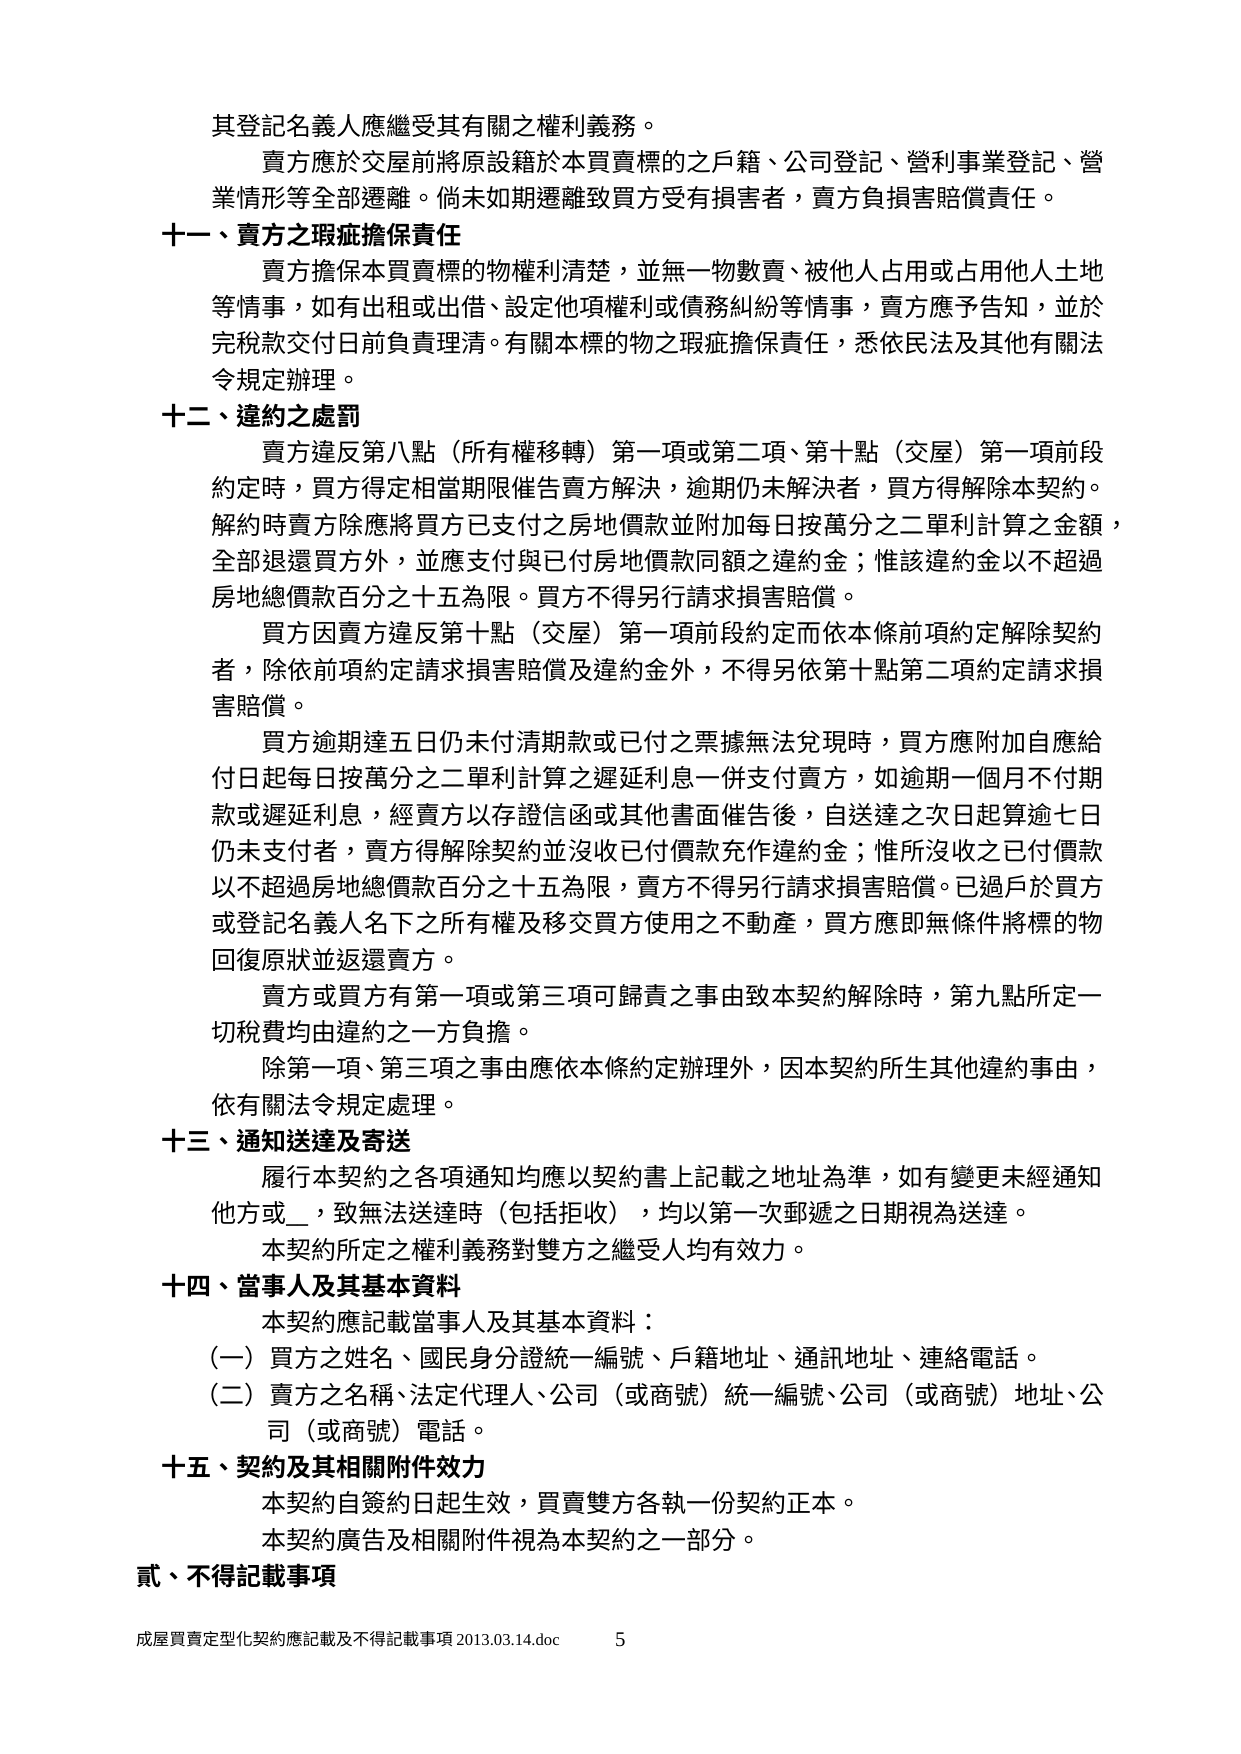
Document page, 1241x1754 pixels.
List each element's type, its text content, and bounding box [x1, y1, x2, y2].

subtitle 其登記名義人應繼受其有關之權利義務。 [211, 106, 1104, 143]
subtitle 十二、違約之處罰 [136, 396, 1104, 433]
text （一）買方之姓名、國民身分證統一編號、戶籍地址、通訊地址、連絡電話。 [194, 1339, 1104, 1375]
subtitle 本契約廣告及相關附件視為本契約之一部分。 [211, 1520, 1104, 1556]
subtitle 賣方擔保本買賣標的物權利清楚，並無一物數賣、被他人占用或占用他人土地等情事，如有出租或出借、設定他項權利或債務糾紛等情事，賣方應予告知，並於完稅款交付日前負責理清。有關本標的物之瑕疵擔保責任，悉依民法及其他有關法令規定辦理。 [211, 251, 1104, 396]
subtitle 除第一項、第三項之事由應依本條約定辦理外，因本契約所生其他違約事由，依有關法令規定處理。 [211, 1049, 1104, 1121]
subtitle 賣方或買方有第一項或第三項可歸責之事由致本契約解除時，第九點所定一切稅費均由違約之一方負擔。 [211, 976, 1104, 1049]
subtitle 本契約所定之權利義務對雙方之繼受人均有效力。 [211, 1230, 1104, 1266]
subtitle 賣方應於交屋前將原設籍於本買賣標的之戶籍、公司登記、營利事業登記、營業情形等全部遷離。倘未如期遷離致買方受有損害者，賣方負損害賠償責任。 [211, 143, 1104, 215]
subtitle 本契約自簽約日起生效，買賣雙方各執一份契約正本。 [211, 1484, 1104, 1520]
subtitle 十五、契約及其相關附件效力 [136, 1448, 1104, 1484]
text 貳、不得記載事項 [136, 1556, 1104, 1593]
subtitle 十四、當事人及其基本資料 [136, 1266, 1104, 1303]
subtitle 買方逾期達五日仍未付清期款或已付之票據無法兌現時，買方應附加自應給付日起每日按萬分之二單利計算之遲延利息一併支付賣方，如逾期一個月不付期款或遲延利息，經賣方以存證信函或其他書面催告後，自送達之次日起算逾七日仍未支付者，賣方得解除契約並沒收已付價款充作違約金；惟所沒收之已付價款以不超過房地總價款百分之十五為限，賣方不得另行請求損害賠償。已過戶於買方或登記名義人名下之所有權及移交買方使用之不動產，買方應即無條件將標的物回復原狀並返還賣方。 [211, 723, 1104, 976]
subtitle 賣方違反第八點（所有權移轉）第一項或第二項、第十點（交屋）第一項前段約定時，買方得定相當期限催告賣方解決，逾期仍未解決者，買方得解除本契約。解約時賣方除應將買方已支付之房地價款並附加每日按萬分之二單利計算之金額，全部退還買方外，並應支付與已付房地價款同額之違約金；惟該違約金以不超過房地總價款百分之十五為限。買方不得另行請求損害賠償。 [211, 433, 1104, 614]
subtitle 十一、賣方之瑕疵擔保責任 [136, 215, 1104, 251]
subtitle 履行本契約之各項通知均應以契約書上記載之地址為準，如有變更未經通知他方或__，致無法送達時（包括拒收），均以第一次郵遞之日期視為送達。 [211, 1158, 1104, 1230]
text （二）賣方之名稱、法定代理人、公司（或商號）統一編號、公司（或商號）地址、公司（或商號）電話。 [194, 1375, 1104, 1448]
subtitle 本契約應記載當事人及其基本資料： [211, 1303, 1104, 1339]
subtitle 買方因賣方違反第十點（交屋）第一項前段約定而依本條前項約定解除契約者，除依前項約定請求損害賠償及違約金外，不得另依第十點第二項約定請求損害賠償。 [211, 614, 1104, 723]
subtitle 十三、通知送達及寄送 [136, 1121, 1104, 1158]
